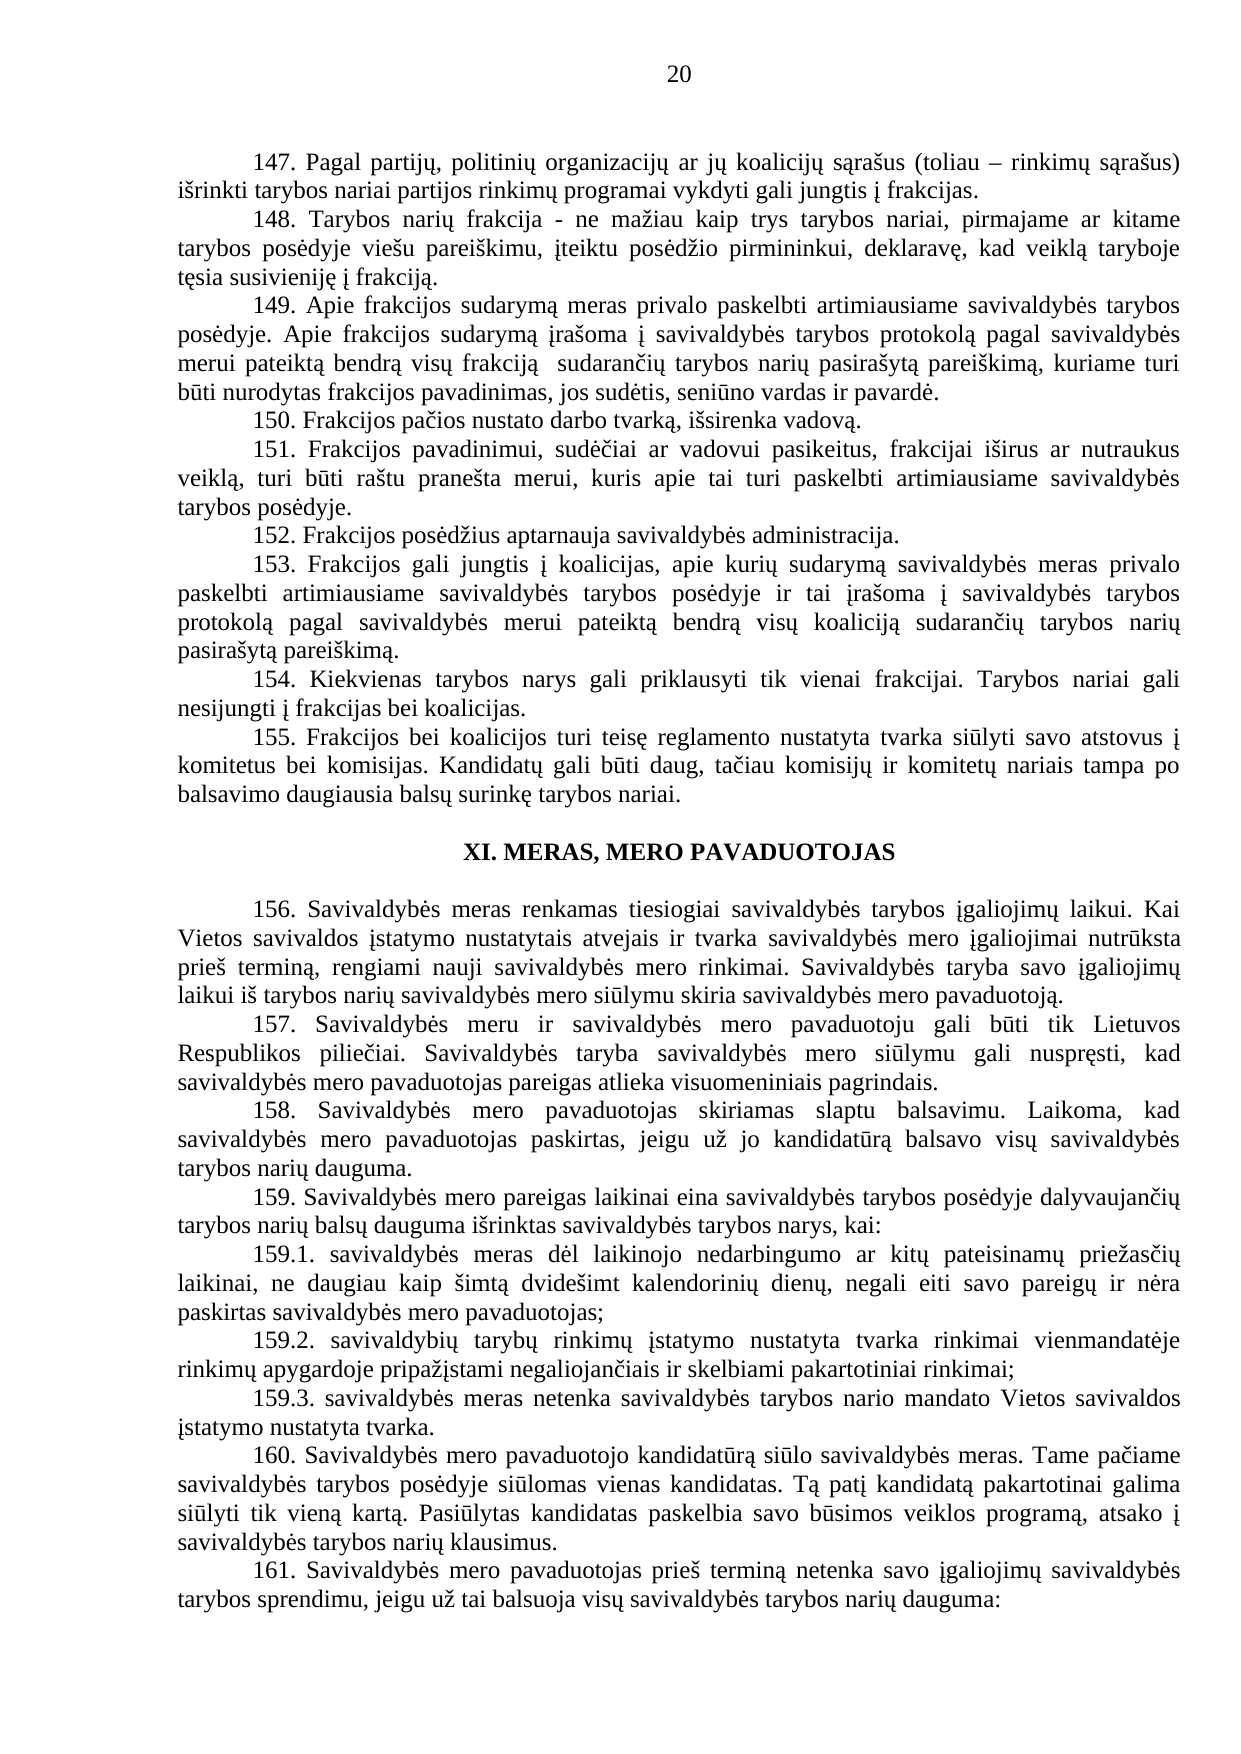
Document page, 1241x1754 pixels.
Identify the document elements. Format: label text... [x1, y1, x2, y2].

text 149. Apie frakcijos sudarymą meras privalo paskelbti artimiausiame savivaldybės tarybos posėdyje. Apie frakcijos sudarymą įrašoma į savivaldybės tarybos protokolą pagal savivaldybės merui pateiktą bendrą visų frakciją sudarančių tarybos narių pasirašytą pareiškimą, kuriame turi būti nurodytas frakcijos pavadinimas, jos sudėtis, seniūno vardas ir pavardė. [177, 291, 1181, 406]
text 155. Frakcijos bei koalicijos turi teisę reglamento nustatyta tvarka siūlyti savo atstovus į komitetus bei komisijas. Kandidatų gali būti daug, tačiau komisijų ir komitetų nariais tampa po balsavimo daugiausia balsų surinkę tarybos nariai. [177, 722, 1181, 808]
text 160. Savivaldybės mero pavaduotojo kandidatūrą siūlo savivaldybės meras. Tame pačiame savivaldybės tarybos posėdyje siūlomas vienas kandidatas. Tą patį kandidatą pakartotinai galima siūlyti tik vieną kartą. Pasiūlytas kandidatas paskelbia savo būsimos veiklos programą, atsako į savivaldybės tarybos narių klausimus. [177, 1441, 1181, 1556]
text 147. Pagal partijų, politinių organizacijų ar jų koalicijų sąrašus (toliau – rinkimų sąrašus) išrinkti tarybos nariai partijos rinkimų programai vykdyti gali jungtis į frakcijas. [177, 147, 1181, 204]
text 159. Savivaldybės mero pareigas laikinai eina savivaldybės tarybos posėdyje dalyvaujančių tarybos narių balsų dauguma išrinktas savivaldybės tarybos narys, kai: [177, 1182, 1181, 1239]
text 152. Frakcijos posėdžius aptarnauja savivaldybės administracija. [177, 521, 1181, 549]
text 159.3. savivaldybės meras netenka savivaldybės tarybos nario mandato Vietos savivaldos įstatymo nustatyta tvarka. [177, 1383, 1181, 1441]
text 148. Tarybos narių frakcija - ne mažiau kaip trys tarybos nariai, pirmajame ar kitame tarybos posėdyje viešu pareiškimu, įteiktu posėdžio pirmininkui, deklaravę, kad veiklą taryboje tęsia susivieniję į frakciją. [177, 204, 1181, 291]
text 159.1. savivaldybės meras dėl laikinojo nedarbingumo ar kitų pateisinamų priežasčių laikinai, ne daugiau kaip šimtą dvidešimt kalendorinių dienų, negali eiti savo pareigų ir nėra paskirtas savivaldybės mero pavaduotojas; [177, 1239, 1181, 1326]
text 154. Kiekvienas tarybos narys gali priklausyti tik vienai frakcijai. Tarybos nariai gali nesijungti į frakcijas bei koalicijas. [177, 664, 1181, 722]
text 150. Frakcijos pačios nustato darbo tvarką, išsirenka vadovą. [177, 406, 1181, 434]
text 153. Frakcijos gali jungtis į koalicijas, apie kurių sudarymą savivaldybės meras privalo paskelbti artimiausiame savivaldybės tarybos posėdyje ir tai įrašoma į savivaldybės tarybos protokolą pagal savivaldybės merui pateiktą bendrą visų koaliciją sudarančių tarybos narių pasirašytą pareiškimą. [177, 549, 1181, 664]
text XI. MERAS, MERO PAVADUOTOJAS [177, 837, 1181, 866]
text 156. Savivaldybės meras renkamas tiesiogiai savivaldybės tarybos įgaliojimų laikui. Kai Vietos savivaldos įstatymo nustatytais atvejais ir tvarka savivaldybės mero įgaliojimai nutrūksta prieš terminą, rengiami nauji savivaldybės mero rinkimai. Savivaldybės taryba savo įgaliojimų laikui iš tarybos narių savivaldybės mero siūlymu skiria savivaldybės mero pavaduotoją. [177, 894, 1181, 1009]
text 159.2. savivaldybių tarybų rinkimų įstatymo nustatyta tvarka rinkimai vienmandatėje rinkimų apygardoje pripažįstami negaliojančiais ir skelbiami pakartotiniai rinkimai; [177, 1326, 1181, 1383]
text 151. Frakcijos pavadinimui, sudėčiai ar vadovui pasikeitus, frakcijai iširus ar nutraukus veiklą, turi būti raštu pranešta merui, kuris apie tai turi paskelbti artimiausiame savivaldybės tarybos posėdyje. [177, 434, 1181, 521]
text 161. Savivaldybės mero pavaduotojas prieš terminą netenka savo įgaliojimų savivaldybės tarybos sprendimu, jeigu už tai balsuoja visų savivaldybės tarybos narių dauguma: [177, 1556, 1181, 1613]
text 158. Savivaldybės mero pavaduotojas skiriamas slaptu balsavimu. Laikoma, kad savivaldybės mero pavaduotojas paskirtas, jeigu už jo kandidatūrą balsavo visų savivaldybės tarybos narių dauguma. [177, 1096, 1181, 1182]
text 157. Savivaldybės meru ir savivaldybės mero pavaduotoju gali būti tik Lietuvos Respublikos piliečiai. Savivaldybės taryba savivaldybės mero siūlymu gali nuspręsti, kad savivaldybės mero pavaduotojas pareigas atlieka visuomeniniais pagrindais. [177, 1009, 1181, 1096]
